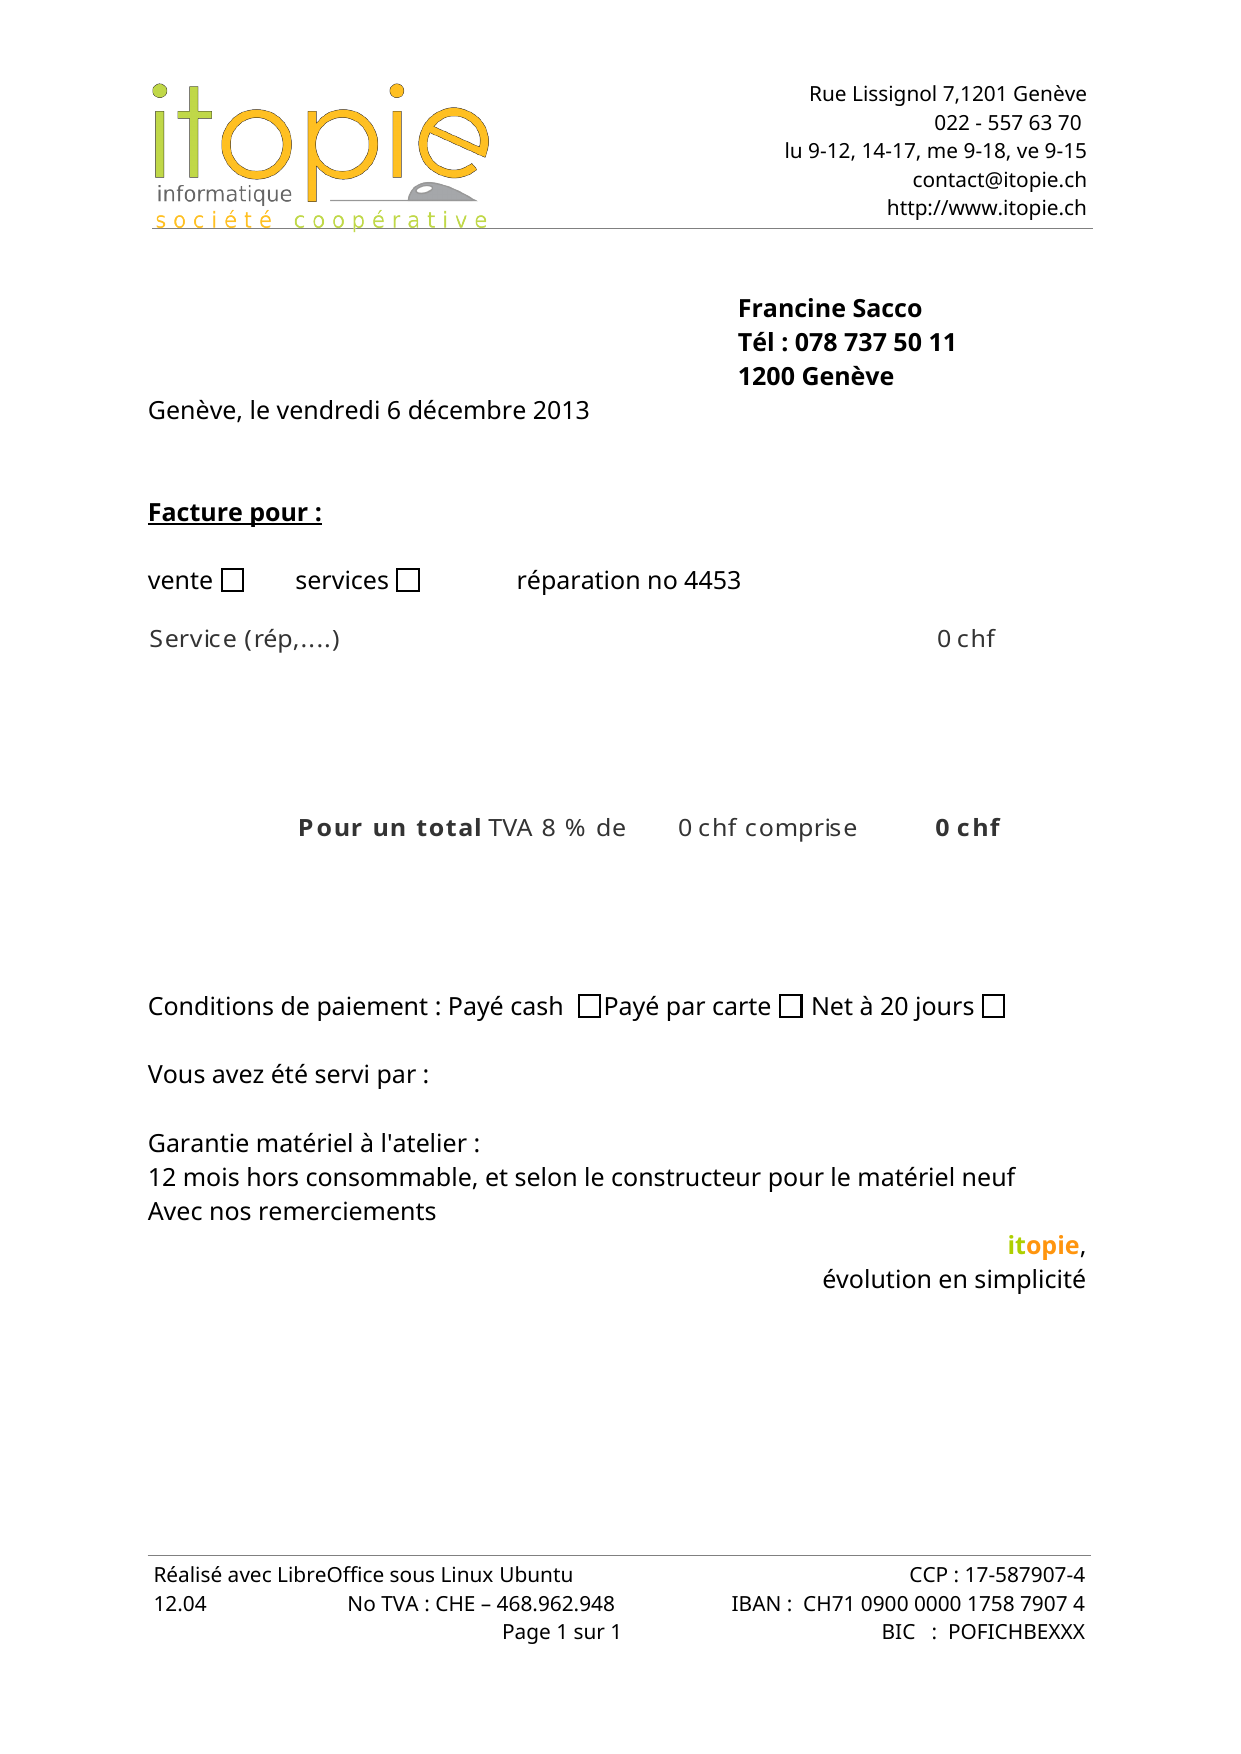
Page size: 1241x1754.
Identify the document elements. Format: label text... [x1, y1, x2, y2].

text Avec nos remerciements [148, 1193, 1093, 1227]
text Garantie matériel à l'atelier : [148, 1125, 1093, 1159]
text itopie, [148, 1227, 1093, 1262]
text Conditions de paiement : Payé cash Payé par carte Net à 20 jours [148, 989, 1093, 1023]
text Vous avez été servi par : [148, 1057, 1093, 1091]
text Tél : 078 737 50 11 [148, 324, 1093, 358]
text vente services réparation no 4453 [148, 563, 1093, 597]
text 1200 Genève [148, 358, 1093, 392]
picture [138, 72, 500, 244]
text évolution en simplicité [148, 1262, 1093, 1296]
text Francine Sacco [148, 290, 1093, 324]
text 12 mois hors consommable, et selon le constructeur pour le matériel neuf [148, 1159, 1093, 1193]
text Genève, le vendredi 6 décembre 2013 [148, 392, 1093, 427]
text Facture pour : [148, 495, 1093, 529]
